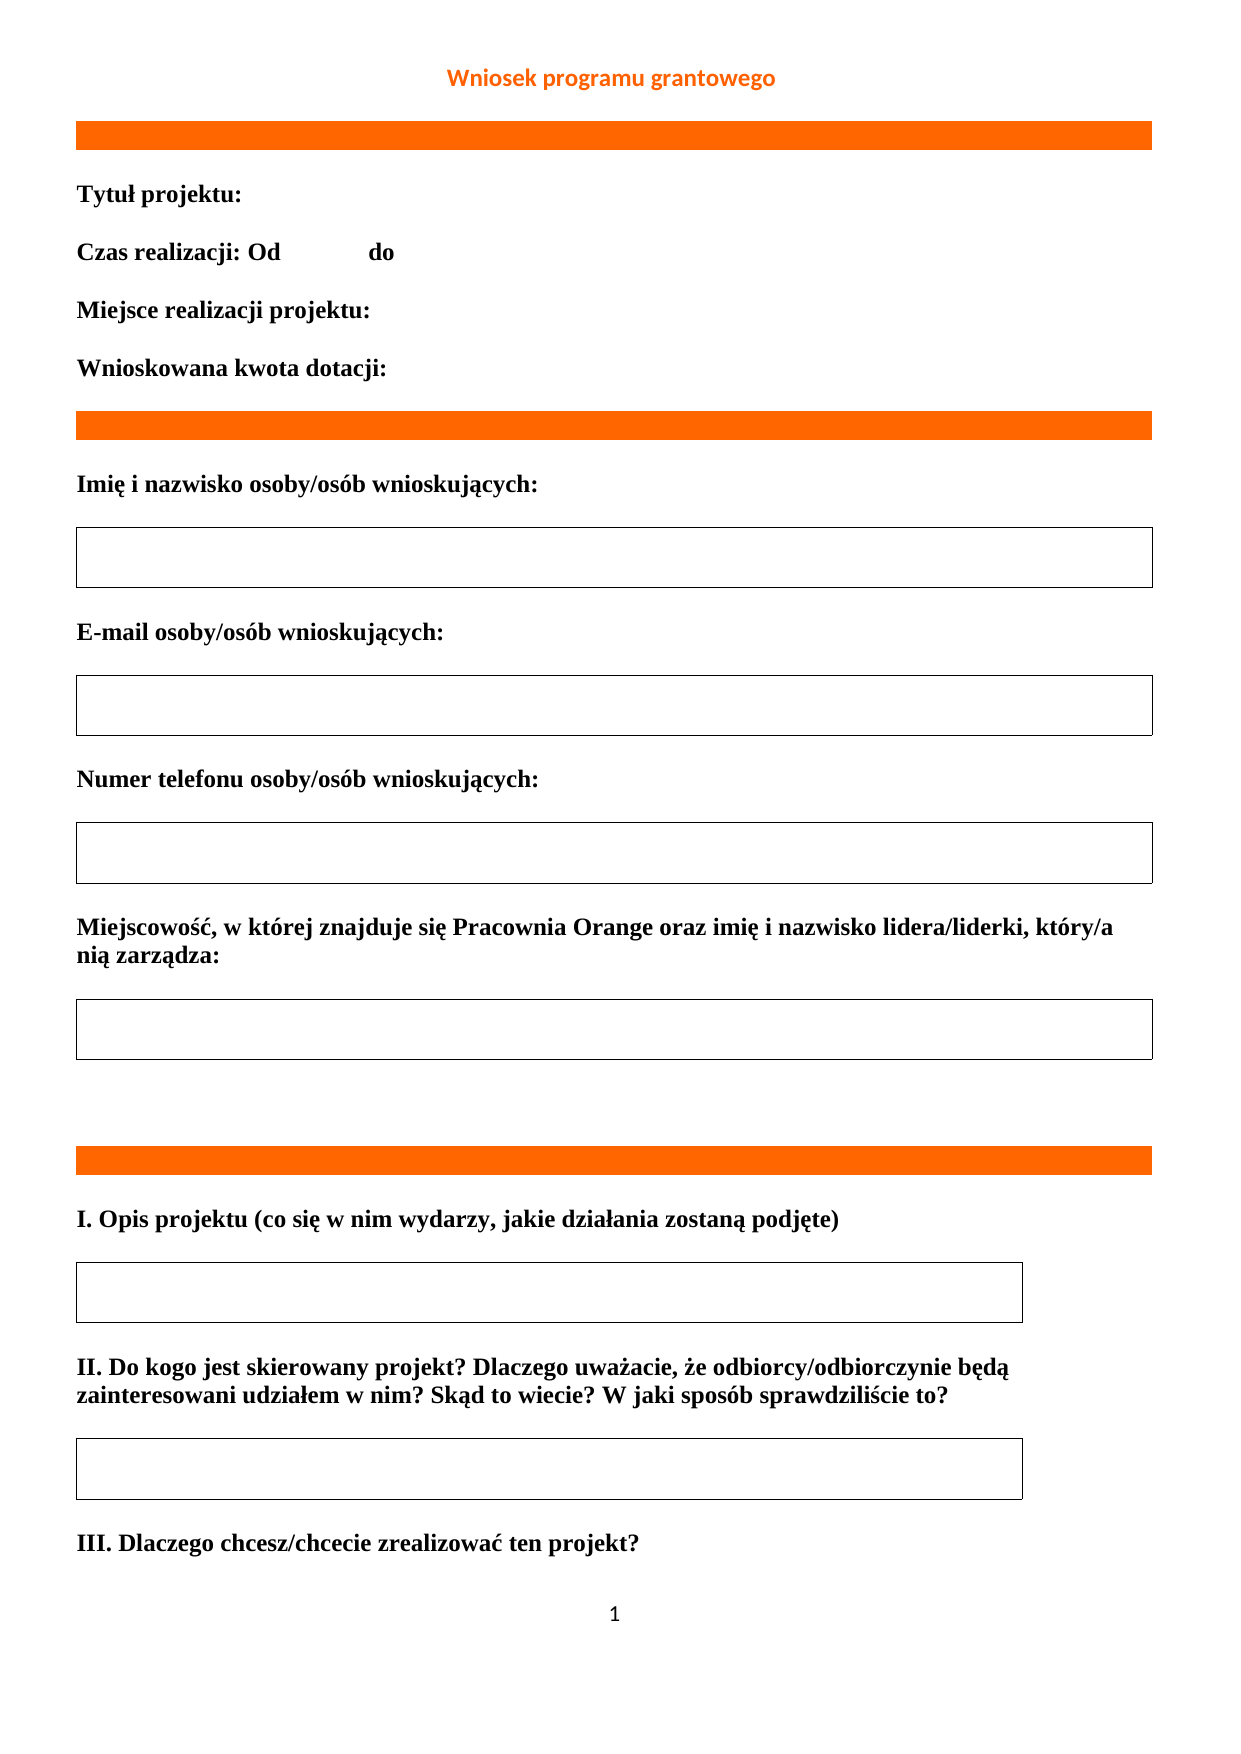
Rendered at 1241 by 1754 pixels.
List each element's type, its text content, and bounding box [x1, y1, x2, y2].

text I. Opis projektu (co się w nim wydarzy, jakie działania zostaną podjęte) [76, 1204, 1152, 1233]
table_header [77, 1263, 1022, 1322]
text Czas realizacji: Od do [76, 237, 1152, 266]
text Numer telefonu osoby/osób wnioskujących: [76, 764, 1152, 793]
text Miejsce realizacji projektu: [76, 295, 1152, 324]
table_header [77, 528, 1152, 587]
text E-mail osoby/osób wnioskujących: [76, 617, 1152, 645]
text III. Dlaczego chcesz/chcecie zrealizować ten projekt? [76, 1528, 1152, 1557]
text Miejscowość, w której znajduje się Pracownia Orange oraz imię i nazwisko lidera/liderki, który/a nią zarządza: [76, 912, 1152, 969]
table_header [77, 1439, 1022, 1499]
text Wniosek programu grantowego [76, 62, 1152, 92]
text Imię i nazwisko osoby/osób wnioskujących: [76, 469, 1152, 498]
text II. Do kogo jest skierowany projekt? Dlaczego uważacie, że odbiorcy/odbiorczynie będą zainteresowani udziałem w nim? Skąd to wiecie? W jaki sposób sprawdziliście to? [76, 1352, 1152, 1409]
table_header [77, 823, 1152, 882]
table_header [77, 676, 1152, 735]
text Tytuł projektu: [76, 179, 1152, 208]
text Wnioskowana kwota dotacji: [76, 353, 1152, 382]
table_header [77, 1000, 1152, 1059]
